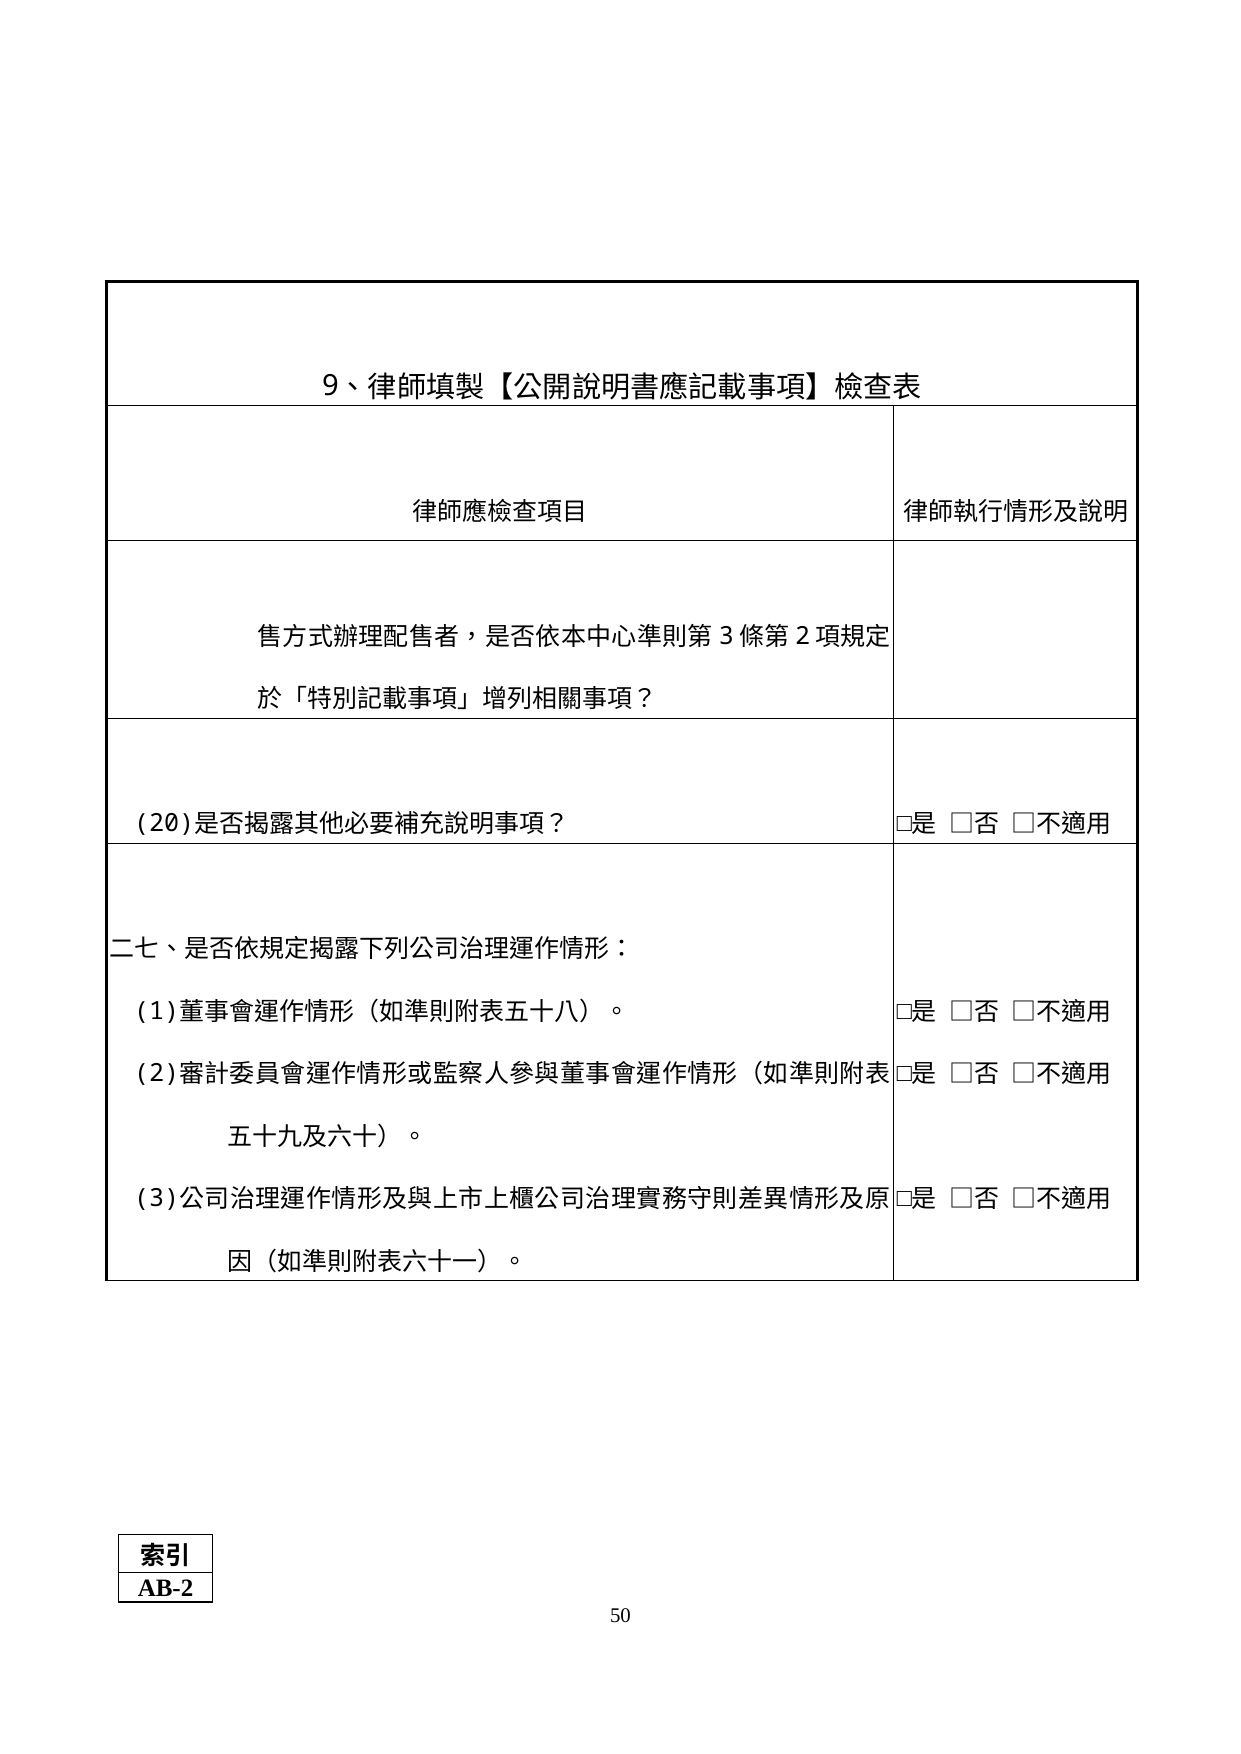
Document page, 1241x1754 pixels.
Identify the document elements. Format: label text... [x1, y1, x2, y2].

table_cell [894, 541, 1136, 718]
table_cell 律師應檢查項目 [108, 406, 893, 539]
table_cell 律師執行情形及說明 [894, 406, 1136, 539]
table_cell □是 □否 □不適用 [894, 719, 1136, 843]
table_cell □是 □否 □不適用 □是 □否 □不適用 □是 □否 □不適用 [894, 844, 1136, 1280]
table_cell 是否揭露其他必要補充說明事項？ [108, 719, 893, 843]
table_cell 售方式辦理配售者，是否依本中心準則第3條第2項規定於「特別記載事項」增列相關事項？ [108, 541, 893, 718]
table_header 9、律師填製【公開說明書應記載事項】檢查表 [108, 283, 1136, 405]
table_cell 二七、是否依規定揭露下列公司治理運作情形： 董事會運作情形（如準則附表五十八）。 審計委員會運作情形或監察人參與董事會運作情形（如準則附表五十九及六十）。 公司治理運作情形及與上市上櫃公司治理實務守則差異情形及原因（如準則附表六十一）。 公司如有設置薪酬委員會者，應揭露其組成及運作情形（如準則附表六十二）。 履行社會責任情形及與上市上櫃公司企業社會責任實務守則差異情形及原因（如準則附表六十三）。 履行誠信經營情形及與上市上櫃公司誠信經營守則差異情形及原因（如準則附表六十四）。 公司如有訂定公司治理守則及相關規章者，應揭露其查詢方式。 最近年度及截至公開說明書刊印日止，公司董事長、總經理、會計主管、財務主管、內部稽核主管、公司治理主管及研發主管等辭職解任情形之彙總（如準則附表六十五）。 其他足以增進對公司治理運作情形瞭解之重要資訊。 [108, 844, 893, 1280]
